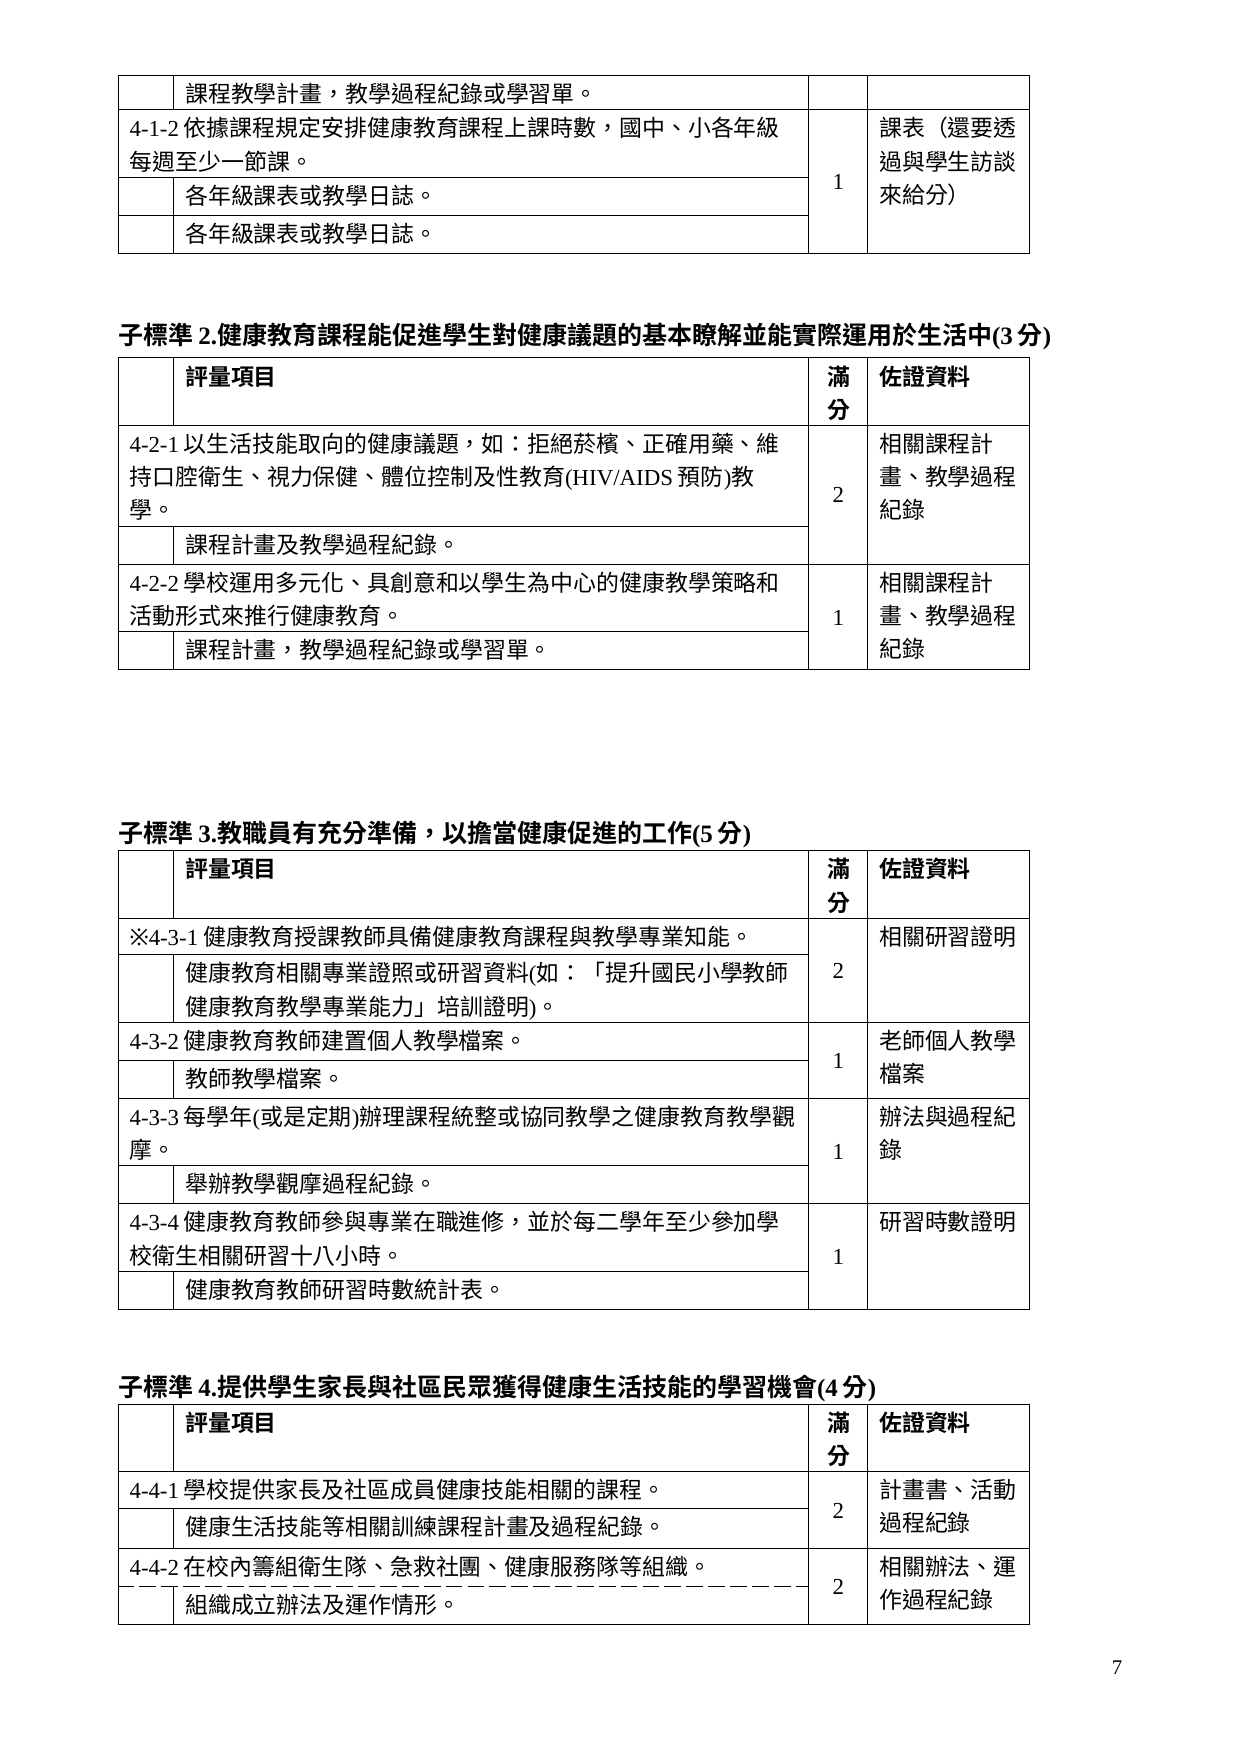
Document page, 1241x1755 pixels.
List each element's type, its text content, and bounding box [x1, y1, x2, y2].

table_cell 4-1-2依據課程規定安排健康教育課程上課時數，國中、小各年級每週至少一節課。 [119, 110, 808, 177]
table_cell 課程教學計畫，教學過程紀錄或學習單。 [174, 76, 808, 109]
table_cell 1 [809, 1023, 867, 1098]
table_cell [119, 1509, 173, 1548]
table_cell 辦法與過程紀錄 [868, 1099, 1029, 1203]
table_cell 組織成立辦法及運作情形。 [174, 1586, 808, 1624]
table_header 滿分 [809, 1405, 867, 1471]
table_cell 1 [809, 1204, 867, 1309]
table_cell 課程計畫，教學過程紀錄或學習單。 [174, 632, 808, 669]
table_cell 1 [809, 565, 867, 669]
table_cell 4-3-3每學年(或是定期)辦理課程統整或協同教學之健康教育教學觀摩。 [119, 1099, 808, 1165]
table_cell 各年級課表或教學日誌。 [174, 216, 808, 253]
table_cell [119, 178, 173, 215]
table_cell [119, 1061, 173, 1098]
table_cell 4-3-2健康教育教師建置個人教學檔案。 [119, 1023, 808, 1060]
table_cell 4-2-2學校運用多元化、具創意和以學生為中心的健康教學策略和活動形式來推行健康教育。 [119, 565, 808, 631]
table_cell 相關課程計畫、教學過程 紀錄 [868, 426, 1029, 563]
text 子標準2.健康教育課程能促進學生對健康議題的基本瞭解並能實際運用於生活中(3分) [118, 316, 1122, 352]
table_cell [119, 1586, 173, 1624]
table_cell 老師個人教學檔案 [868, 1023, 1029, 1098]
table_cell 課程計畫及教學過程紀錄。 [174, 527, 808, 563]
table_cell 相關研習證明 [868, 919, 1029, 1022]
table_header 滿分 [809, 358, 867, 425]
table_cell 4-4-1學校提供家長及社區成員健康技能相關的課程。 [119, 1472, 808, 1508]
table_cell [119, 1166, 173, 1203]
table_cell [119, 76, 173, 109]
table_header [119, 1405, 173, 1471]
table_header 滿分 [809, 851, 867, 918]
table_header 評量項目 [174, 1405, 808, 1471]
table_header 評量項目 [174, 851, 808, 918]
table_cell [119, 955, 173, 1022]
table_cell 課表（還要透過與學生訪談來給分） [868, 110, 1029, 253]
table_cell 4-3-4健康教育教師參與專業在職進修，並於每二學年至少參加學校衛生相關研習十八小時。 [119, 1204, 808, 1271]
table_cell ※4-3-1健康教育授課教師具備健康教育課程與教學專業知能。 [119, 919, 808, 954]
table_cell [809, 76, 867, 109]
table_cell 1 [809, 110, 867, 253]
table_cell [119, 1272, 173, 1309]
text 子標準4.提供學生家長與社區民眾獲得健康生活技能的學習機會(4分) [118, 1367, 1122, 1403]
table_cell 計畫書、活動過程紀錄 [868, 1472, 1029, 1548]
table_cell 2 [809, 1549, 867, 1624]
table_cell [868, 76, 1029, 109]
table_cell 健康生活技能等相關訓練課程計畫及過程紀錄。 [174, 1509, 808, 1548]
table_header 佐證資料 [868, 1405, 1029, 1471]
table_cell 4-4-2在校內籌組衛生隊、急救社團、健康服務隊等組織。 [119, 1549, 808, 1586]
table_cell 各年級課表或教學日誌。 [174, 178, 808, 215]
table_cell 健康教育相關專業證照或研習資料(如：「提升國民小學教師健康教育教學專業能力」培訓證明)。 [174, 955, 808, 1022]
table_cell 健康教育教師研習時數統計表。 [174, 1272, 808, 1309]
text 子標準3.教職員有充分準備，以擔當健康促進的工作(5分) [118, 785, 1122, 850]
table_cell [119, 632, 173, 669]
table_cell 相關課程計畫、教學過程 紀錄 [868, 565, 1029, 669]
table_cell 2 [809, 1472, 867, 1548]
table_cell 研習時數證明 [868, 1204, 1029, 1309]
table_cell [119, 216, 173, 253]
table_header 佐證資料 [868, 851, 1029, 918]
table_cell 2 [809, 919, 867, 1022]
table_header [119, 851, 173, 918]
table_cell 教師教學檔案。 [174, 1061, 808, 1098]
table_header [119, 358, 173, 425]
table_cell 2 [809, 426, 867, 563]
table_cell 相關辦法、運作過程紀錄 [868, 1549, 1029, 1624]
table_header 佐證資料 [868, 358, 1029, 425]
table_header 評量項目 [174, 358, 808, 425]
table_cell 1 [809, 1099, 867, 1203]
table_cell 舉辦教學觀摩過程紀錄。 [174, 1166, 808, 1203]
table_cell 4-2-1以生活技能取向的健康議題，如：拒絕菸檳、正確用藥、維持口腔衛生、視力保健、體位控制及性教育(HIV/AIDS預防)教學。 [119, 426, 808, 526]
table_cell [119, 527, 173, 563]
